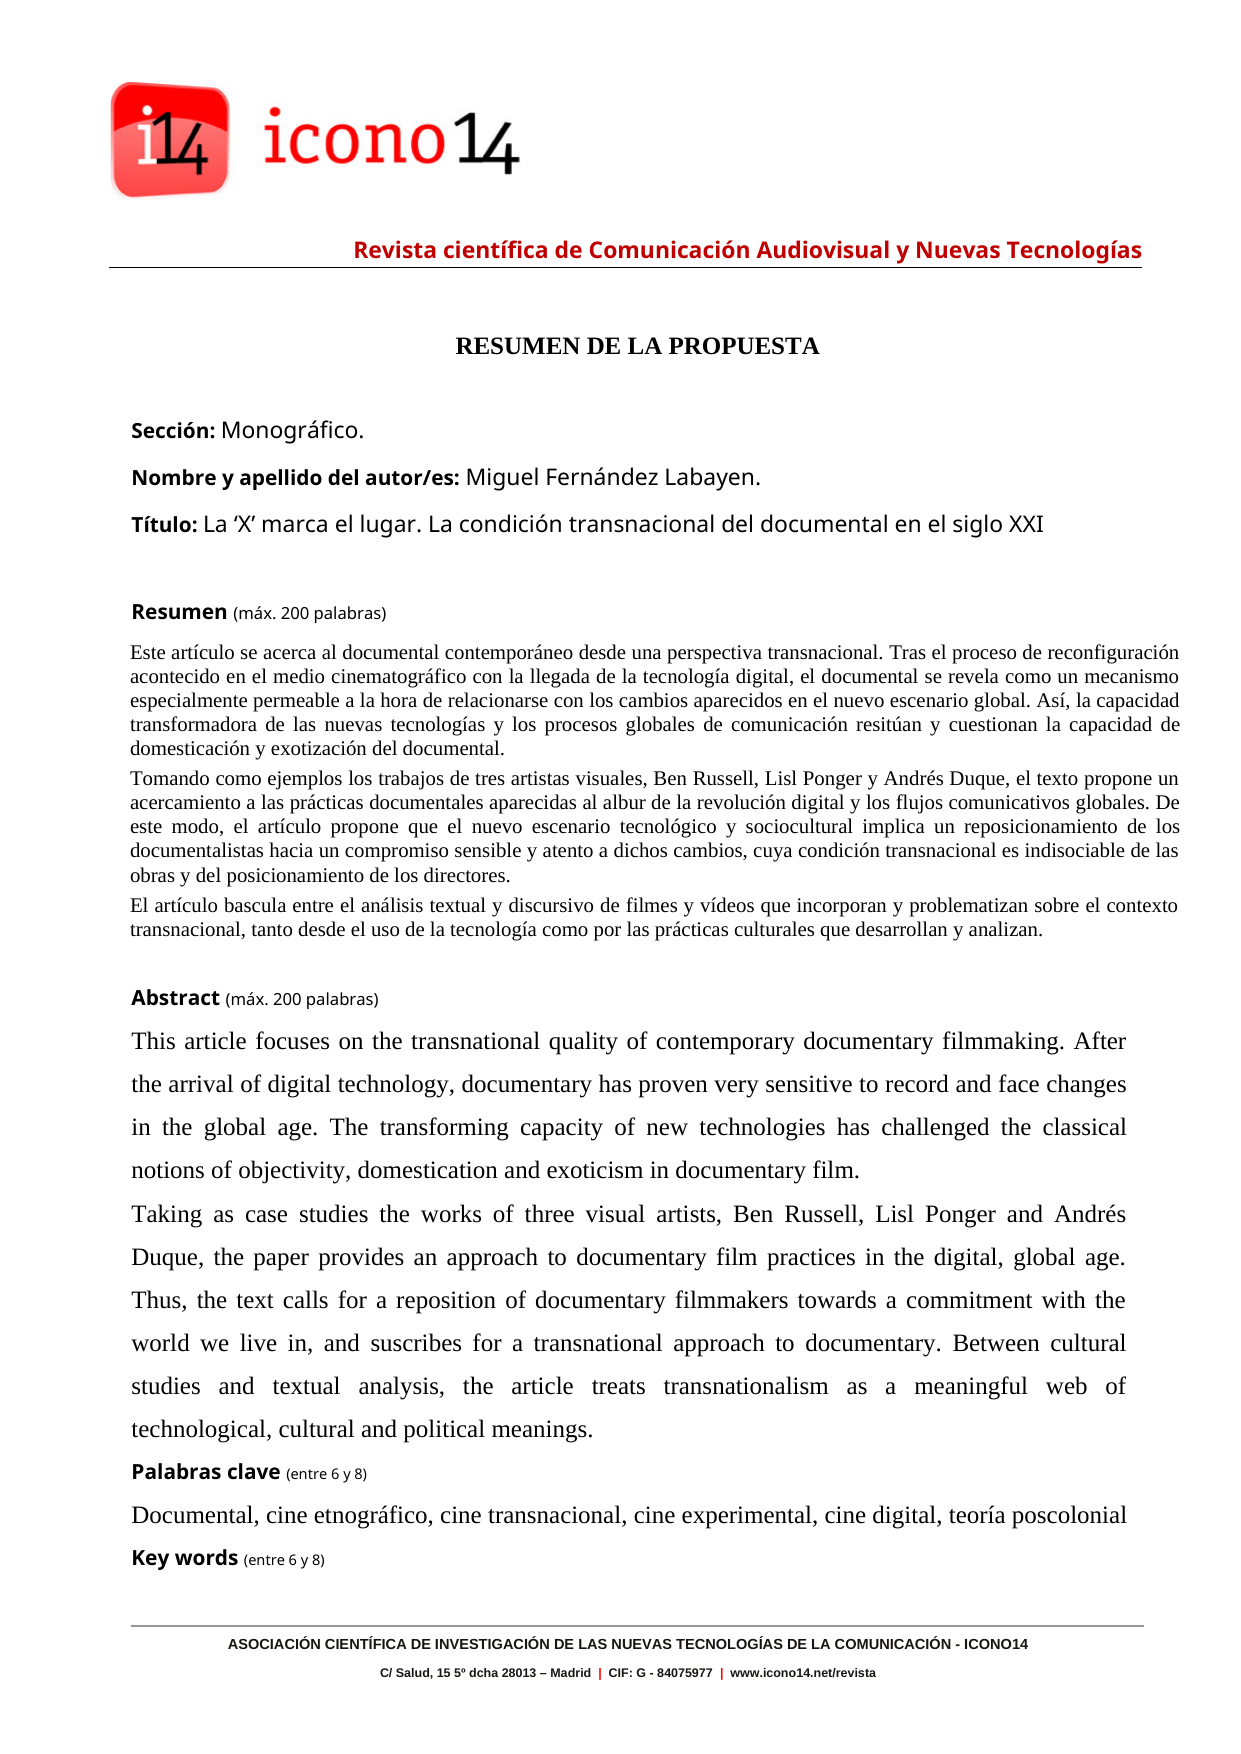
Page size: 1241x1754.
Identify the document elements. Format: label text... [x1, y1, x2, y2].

text Abstract (máx. 200 palabras) [131, 983, 1128, 1012]
text Nombre y apellido del autor/es: Miguel Fernández Labayen. [131, 461, 1128, 492]
text Documental, cine etnográfico, cine transnacional, cine experimental, cine digital, teoría poscolonial [131, 1500, 1128, 1529]
text Tomando como ejemplos los trabajos de tres artistas visuales, Ben Russell, Lisl Ponger y Andrés Duque, el texto propone un acercamiento a las prácticas documentales aparecidas al albur de la revolución digital y los flujos comunicativos globales. De este modo, el artículo propone que el nuevo escenario tecnológico y sociocultural implica un reposicionamiento de los documentalistas hacia un compromiso sensible y atento a dichos cambios, cuya condición transnacional es indisociable de las obras y del posicionamiento de los directores. [130, 766, 1181, 887]
text El artículo bascula entre el análisis textual y discursivo de filmes y vídeos que incorporan y problematizan sobre el contexto transnacional, tanto desde el uso de la tecnología como por las prácticas culturales que desarrollan y analizan. [130, 893, 1181, 941]
text Key words (entre 6 y 8) [131, 1543, 1128, 1572]
text Este artículo se acerca al documental contemporáneo desde una perspectiva transnacional. Tras el proceso de reconfiguración acontecido en el medio cinematográfico con la llegada de la tecnología digital, el documental se revela como un mecanismo especialmente permeable a la hora de relacionarse con los cambios aparecidos en el nuevo escenario global. Así, la capacidad transformadora de las nuevas tecnologías y los procesos globales de comunicación resitúan y cuestionan la capacidad de domesticación y exotización del documental. [130, 640, 1181, 760]
text This article focuses on the transnational quality of contemporary documentary filmmaking. After the arrival of digital technology, documentary has proven very sensitive to record and face changes in the global age. The transforming capacity of new technologies has challenged the classical notions of objectivity, domestication and exoticism in documentary film. [131, 1026, 1128, 1184]
picture [110, 82, 545, 200]
title RESUMEN DE LA PROPUESTA [94, 331, 1181, 360]
text Palabras clave (entre 6 y 8) [131, 1457, 1128, 1486]
text Resumen (máx. 200 palabras) [131, 597, 1128, 626]
text Sección: Monográfico. [131, 414, 1128, 445]
text Título: La ‘X’ marca el lugar. La condición transnacional del documental en el siglo XXI [131, 508, 1128, 539]
text Taking as case studies the works of three visual artists, Ben Russell, Lisl Ponger and Andrés Duque, the paper provides an approach to documentary film practices in the digital, global age. Thus, the text calls for a reposition of documentary filmmakers towards a commitment with the world we live in, and suscribes for a transnational approach to documentary. Between cultural studies and textual analysis, the article treats transnationalism as a meaningful web of technological, cultural and political meanings. [131, 1199, 1128, 1443]
